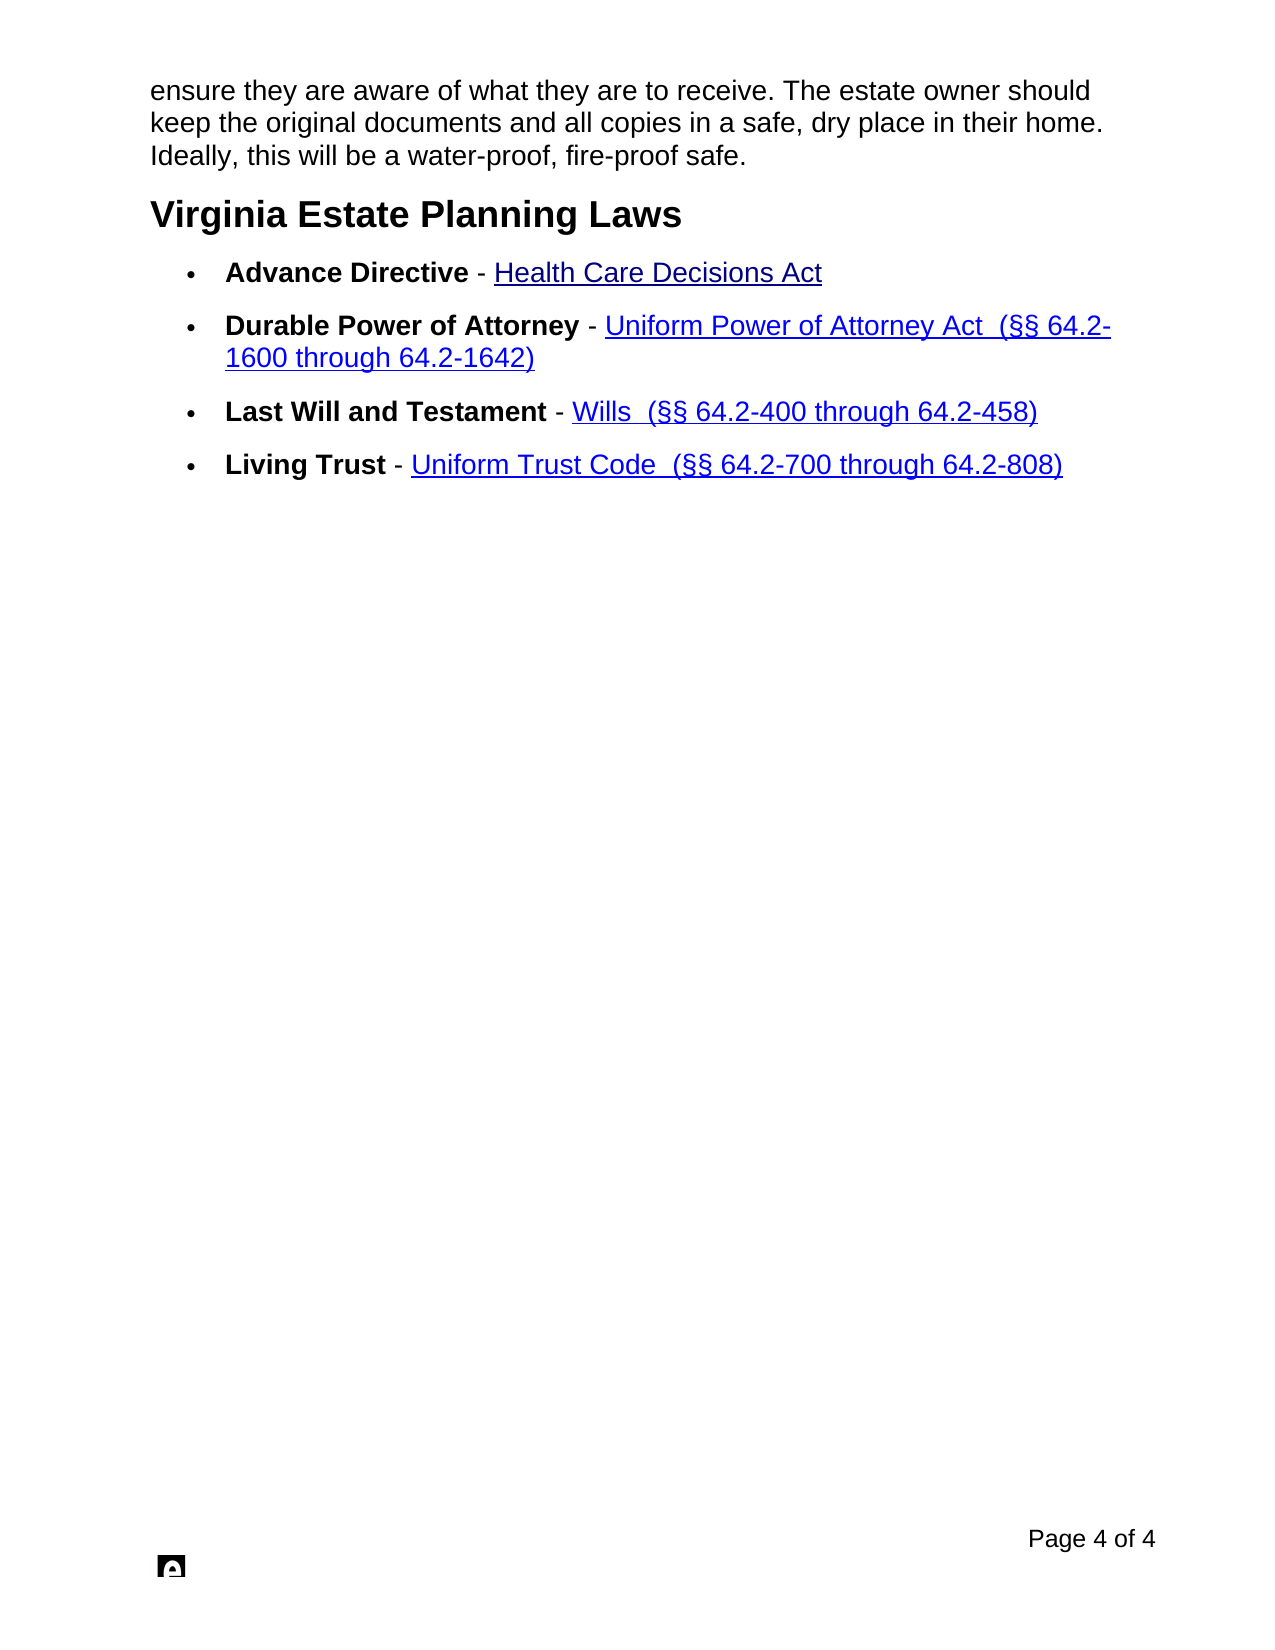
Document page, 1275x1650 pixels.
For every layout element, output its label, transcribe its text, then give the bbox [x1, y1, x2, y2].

list Durable Power of Attorney - Uniform Power of Attorney Act (§§ 64.2-1600 through 64.2-1642) [187, 309, 1125, 374]
list Last Will and Testament - Wills (§§ 64.2-400 through 64.2-458) [187, 395, 1125, 427]
subtitle Virginia Estate Planning Laws [150, 192, 1125, 235]
text ensure they are aware of what they are to receive. The estate owner should keep the original documents and all copies in a safe, dry place in their home. Ideally, this will be a water-proof, fire-proof safe. [150, 74, 1125, 171]
list Living Trust - Uniform Trust Code (§§ 64.2-700 through 64.2-808) [187, 448, 1125, 480]
list Advance Directive - Health Care Decisions Act [187, 256, 1125, 288]
